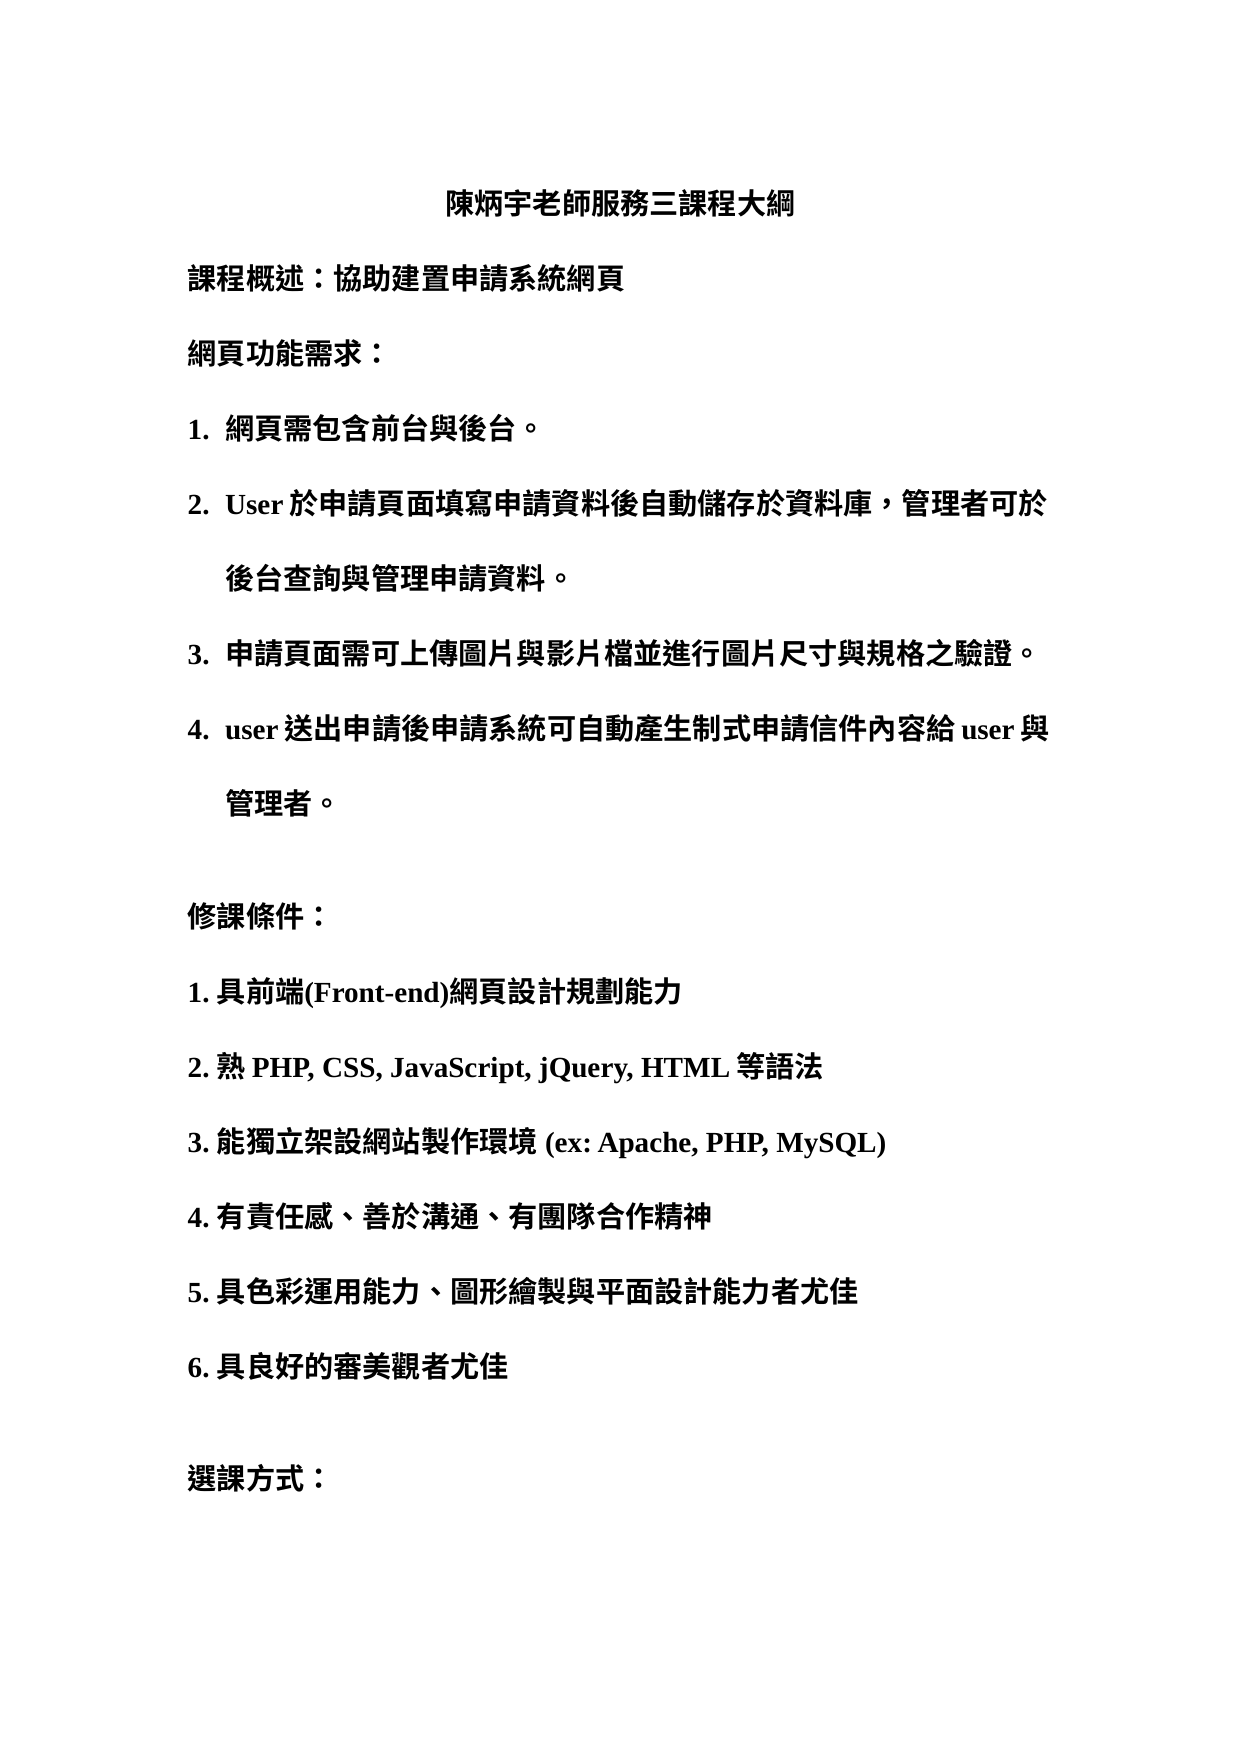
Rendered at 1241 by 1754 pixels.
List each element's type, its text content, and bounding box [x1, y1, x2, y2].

text 5. 具色彩運用能力、圖形繪製與平面設計能力者尤佳 [187, 1252, 1053, 1327]
text 3. 能獨立架設網站製作環境 (ex: Apache, PHP, MySQL) [187, 1102, 1053, 1177]
list user送出申請後申請系統可自動產生制式申請信件內容給user與管理者。 [187, 689, 1053, 839]
text 修課條件： [187, 877, 1053, 952]
text 4. 有責任感、善於溝通、有團隊合作精神 [187, 1177, 1053, 1252]
text 課程概述：協助建置申請系統網頁 [187, 239, 1053, 314]
text 2. 熟PHP, CSS, JavaScript, jQuery, HTML 等語法 [187, 1027, 1053, 1102]
text 1. 具前端(Front-end)網頁設計規劃能力 [187, 952, 1053, 1027]
list 申請頁面需可上傳圖片與影片檔並進行圖片尺寸與規格之驗證。 [187, 614, 1053, 689]
list 網頁需包含前台與後台。 [187, 389, 1053, 464]
text 陳炳宇老師服務三課程大綱 [187, 164, 1053, 239]
text 網頁功能需求： [187, 314, 1053, 389]
text 6. 具良好的審美觀者尤佳 [187, 1327, 1053, 1402]
text 選課方式： [187, 1439, 1053, 1514]
list User於申請頁面填寫申請資料後自動儲存於資料庫，管理者可於後台查詢與管理申請資料。 [187, 464, 1053, 614]
